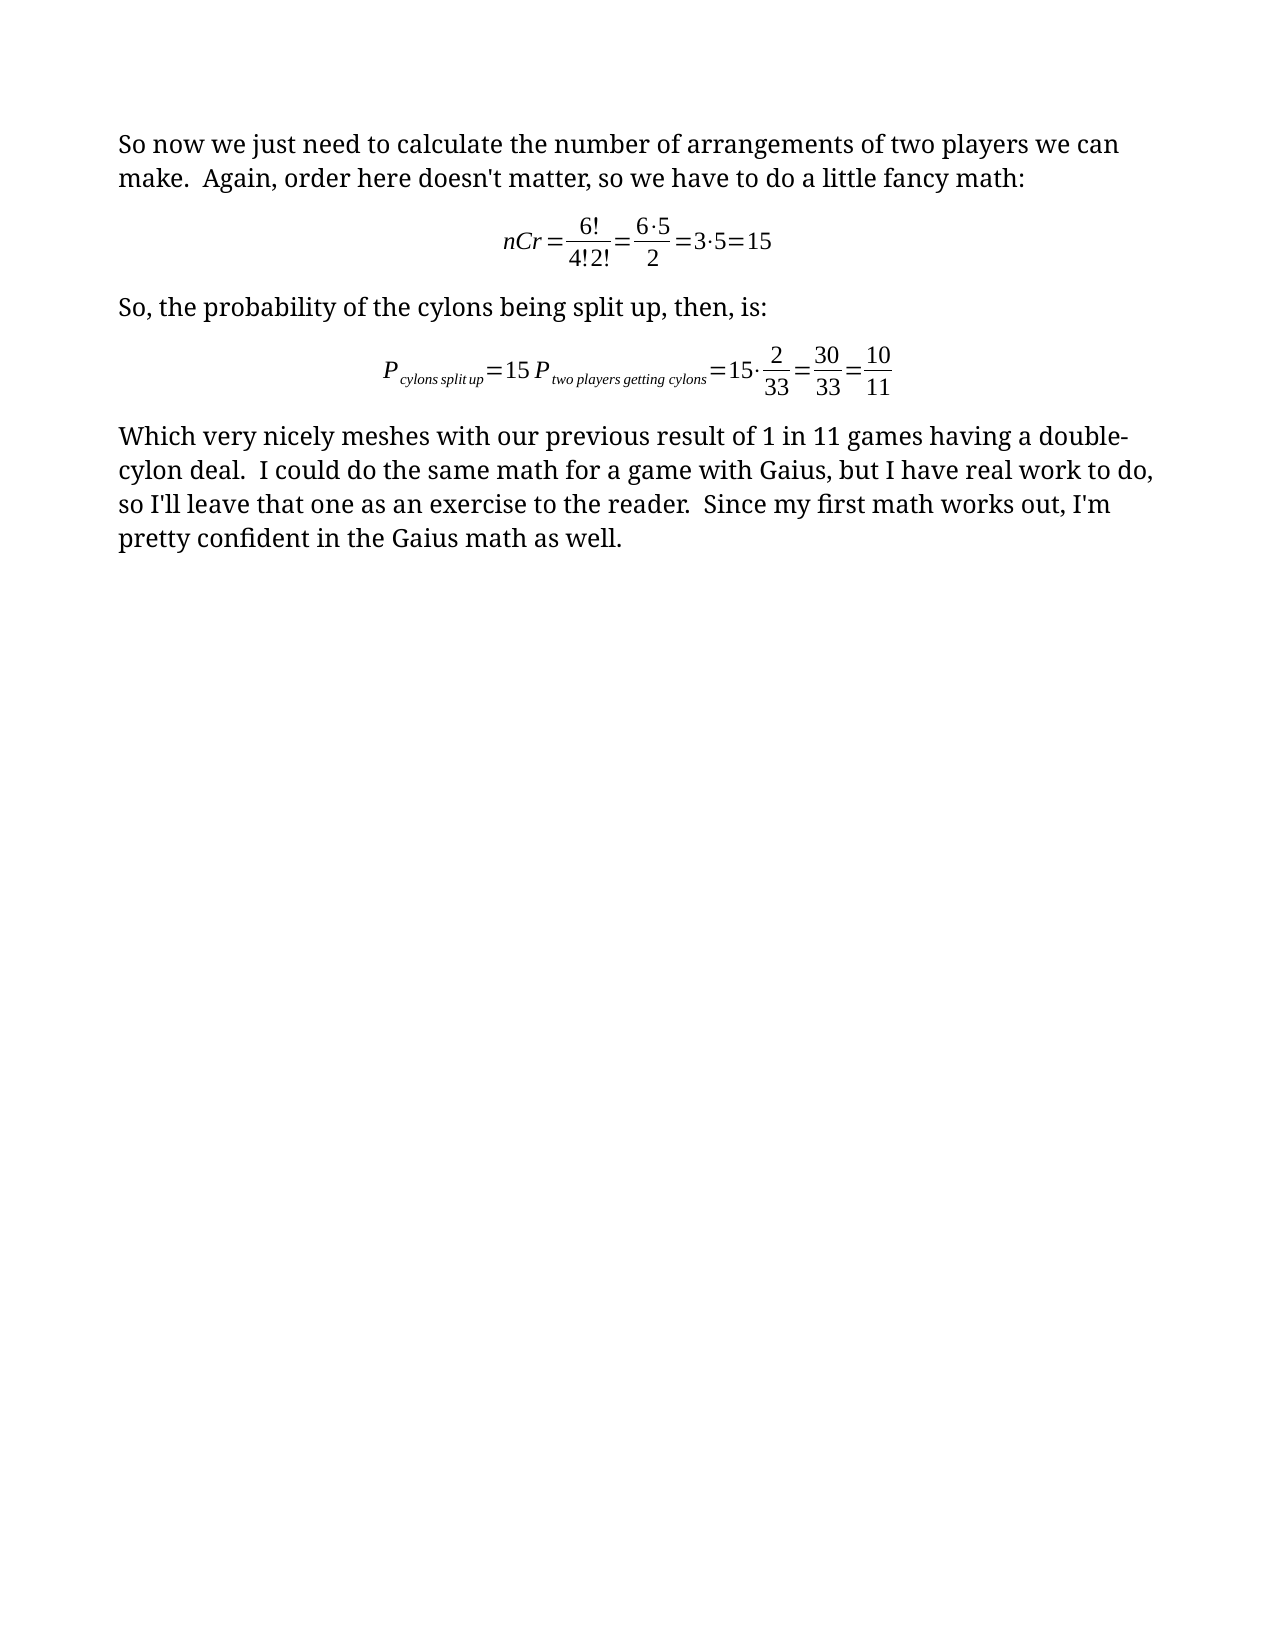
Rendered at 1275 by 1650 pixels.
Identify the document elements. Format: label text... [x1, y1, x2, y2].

text So now we just need to calculate the number of arrangements of two players we can make. Again, order here doesn't matter, so we have to do a little fancy math: [118, 127, 1157, 195]
text Which very nicely meshes with our previous result of 1 in 11 games having a double-cylon deal. I could do the same math for a game with Gaius, but I have real work to do, so I'll leave that one as an exercise to the reader. Since my first math works out, I'm pretty confident in the Gaius math as well. [118, 419, 1157, 555]
text So, the probability of the cylons being split up, then, is: [118, 290, 1157, 324]
